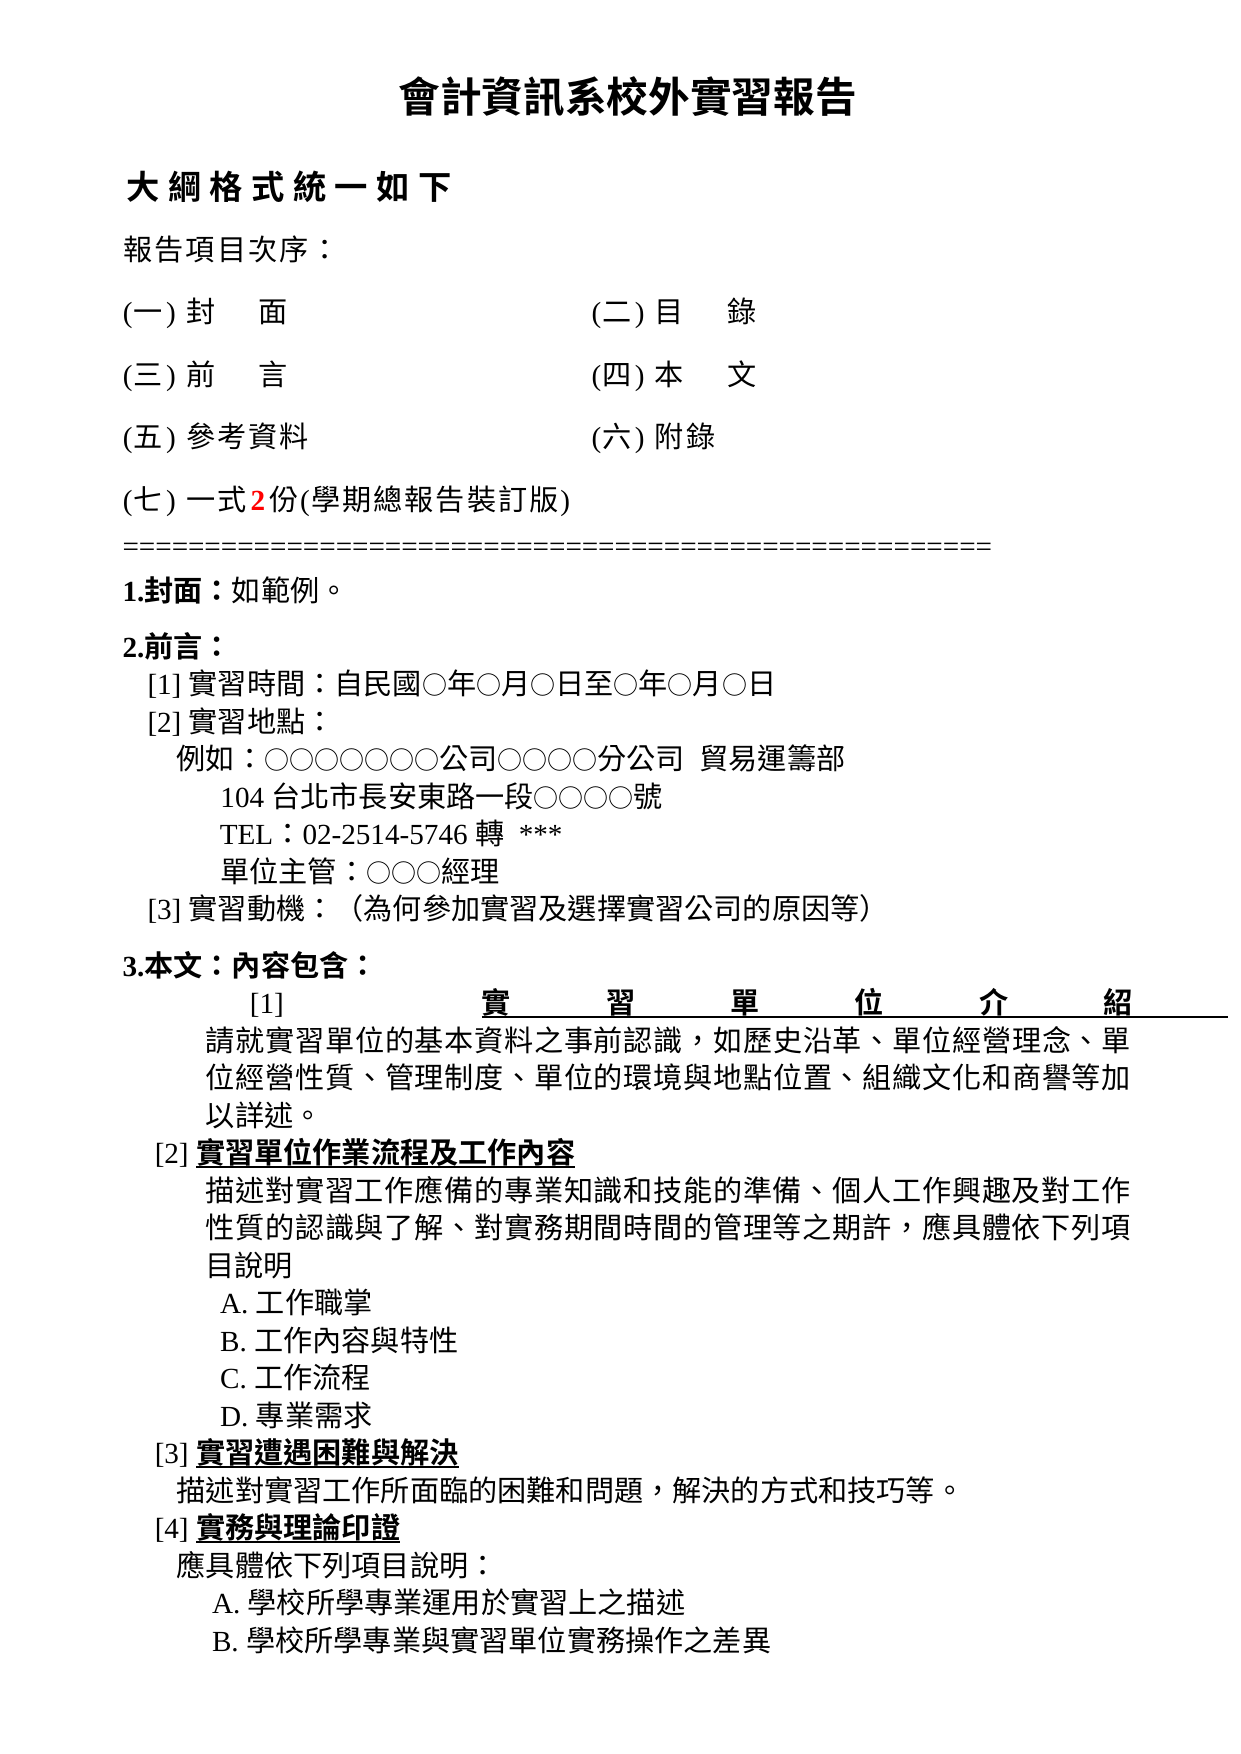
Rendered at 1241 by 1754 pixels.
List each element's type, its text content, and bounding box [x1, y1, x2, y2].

text A. 學校所學專業運用於實習上之描述 [197, 1583, 1133, 1621]
text (一) 封 面 (二) 目 錄 (三) 前 言 (四) 本 文 (五) 參考資料 (六) 附錄 [122, 268, 1133, 456]
text 應具體依下列項目說明： [147, 1546, 1133, 1583]
text D. 專業需求 [205, 1396, 1133, 1433]
text 1.封面：如範例。 [122, 571, 1133, 608]
text TEL：02-2514-5746 轉 *** [147, 815, 1133, 852]
text 例如：○○○○○○○公司○○○○分公司 貿易運籌部 [147, 740, 1133, 777]
text [2] 實習單位作業流程及工作內容 [147, 1133, 1133, 1171]
text 描述對實習工作應備的專業知識和技能的準備、個人工作興趣及對工作性質的認識與了解、對實務期間時間的管理等之期許，應具體依下列項目說明 [205, 1171, 1133, 1283]
text (七) 一式2份(學期總報告裝訂版) [122, 456, 1133, 518]
text [2] 實習地點： [147, 702, 1133, 740]
text 3.本文：內容包含： [122, 946, 1133, 983]
text 報告項目次序： [122, 206, 1133, 268]
text 單位主管：○○○經理 [147, 852, 1133, 890]
text [1] 實習單位介紹 請就實習單位的基本資料之事前認識，如歷史沿革、單位經營理念、單位經營性質、管理制度、單位的環境與地點位置、組織文化和商譽等加以詳述。 [147, 983, 1133, 1133]
text [4] 實務與理論印證 [147, 1508, 1133, 1546]
text ===================================================== [122, 526, 1133, 563]
text 會計資訊系校外實習報告 [122, 64, 1133, 125]
text A. 工作職掌 [205, 1283, 1133, 1321]
text 大綱格式統一如下 [122, 143, 1133, 206]
text 描述對實習工作所面臨的困難和問題，解決的方式和技巧等。 [147, 1471, 1133, 1508]
text [3] 實習遭遇困難與解決 [147, 1433, 1133, 1471]
text [1] 實習時間：自民國○年○月○日至○年○月○日 [147, 665, 1133, 702]
text B. 工作內容與特性 [205, 1321, 1133, 1358]
text 2.前言： [122, 627, 1133, 665]
text C. 工作流程 [205, 1358, 1133, 1396]
text B. 學校所學專業與實習單位實務操作之差異 [197, 1621, 1133, 1658]
text 104 台北市長安東路一段○○○○號 [147, 777, 1133, 815]
text [3] 實習動機：（為何參加實習及選擇實習公司的原因等） [147, 890, 1133, 927]
